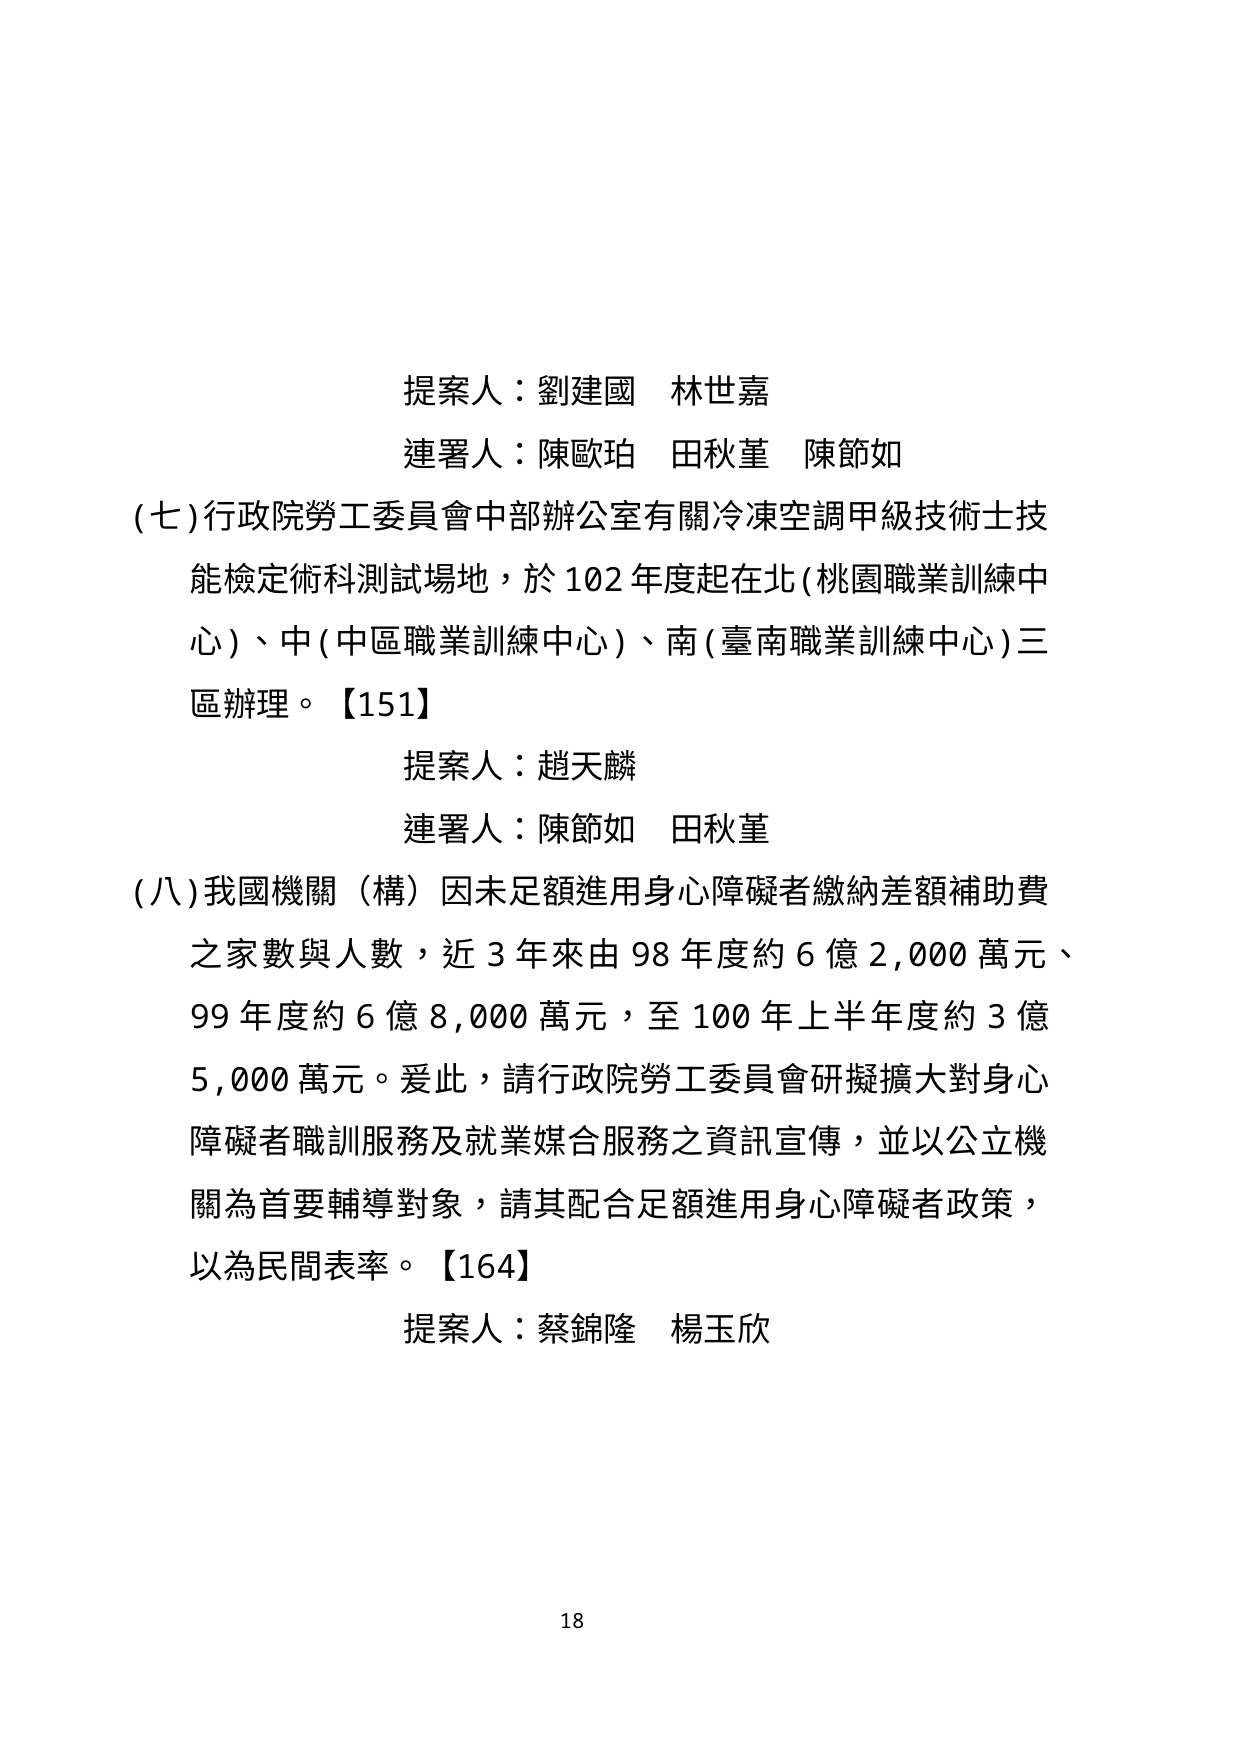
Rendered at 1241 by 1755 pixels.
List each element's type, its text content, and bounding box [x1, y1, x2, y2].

text (八)我國機關（構）因未足額進用身心障礙者繳納差額補助費之家數與人數，近3年來由98年度約6億2,000萬元、99年度約6億8,000萬元，至100年上半年度約3億5,000萬元。爰此，請行政院勞工委員會研擬擴大對身心障礙者職訓服務及就業媒合服務之資訊宣傳，並以公立機關為首要輔導對象，請其配合足額進用身心障礙者政策，以為民間表率。【164】 [128, 847, 1050, 1285]
text 提案人：劉建國 林世嘉 [94, 347, 1050, 410]
text 連署人：陳歐珀 田秋堇 陳節如 [94, 410, 1050, 472]
text 提案人：趙天麟 [94, 722, 1050, 785]
text 連署人：陳節如 田秋堇 [94, 785, 1050, 847]
text 提案人：蔡錦隆 楊玉欣 [94, 1285, 1050, 1347]
text (七)行政院勞工委員會中部辦公室有關冷凍空調甲級技術士技能檢定術科測試場地，於102年度起在北(桃園職業訓練中心)、中(中區職業訓練中心)、南(臺南職業訓練中心)三區辦理。【151】 [128, 472, 1050, 722]
